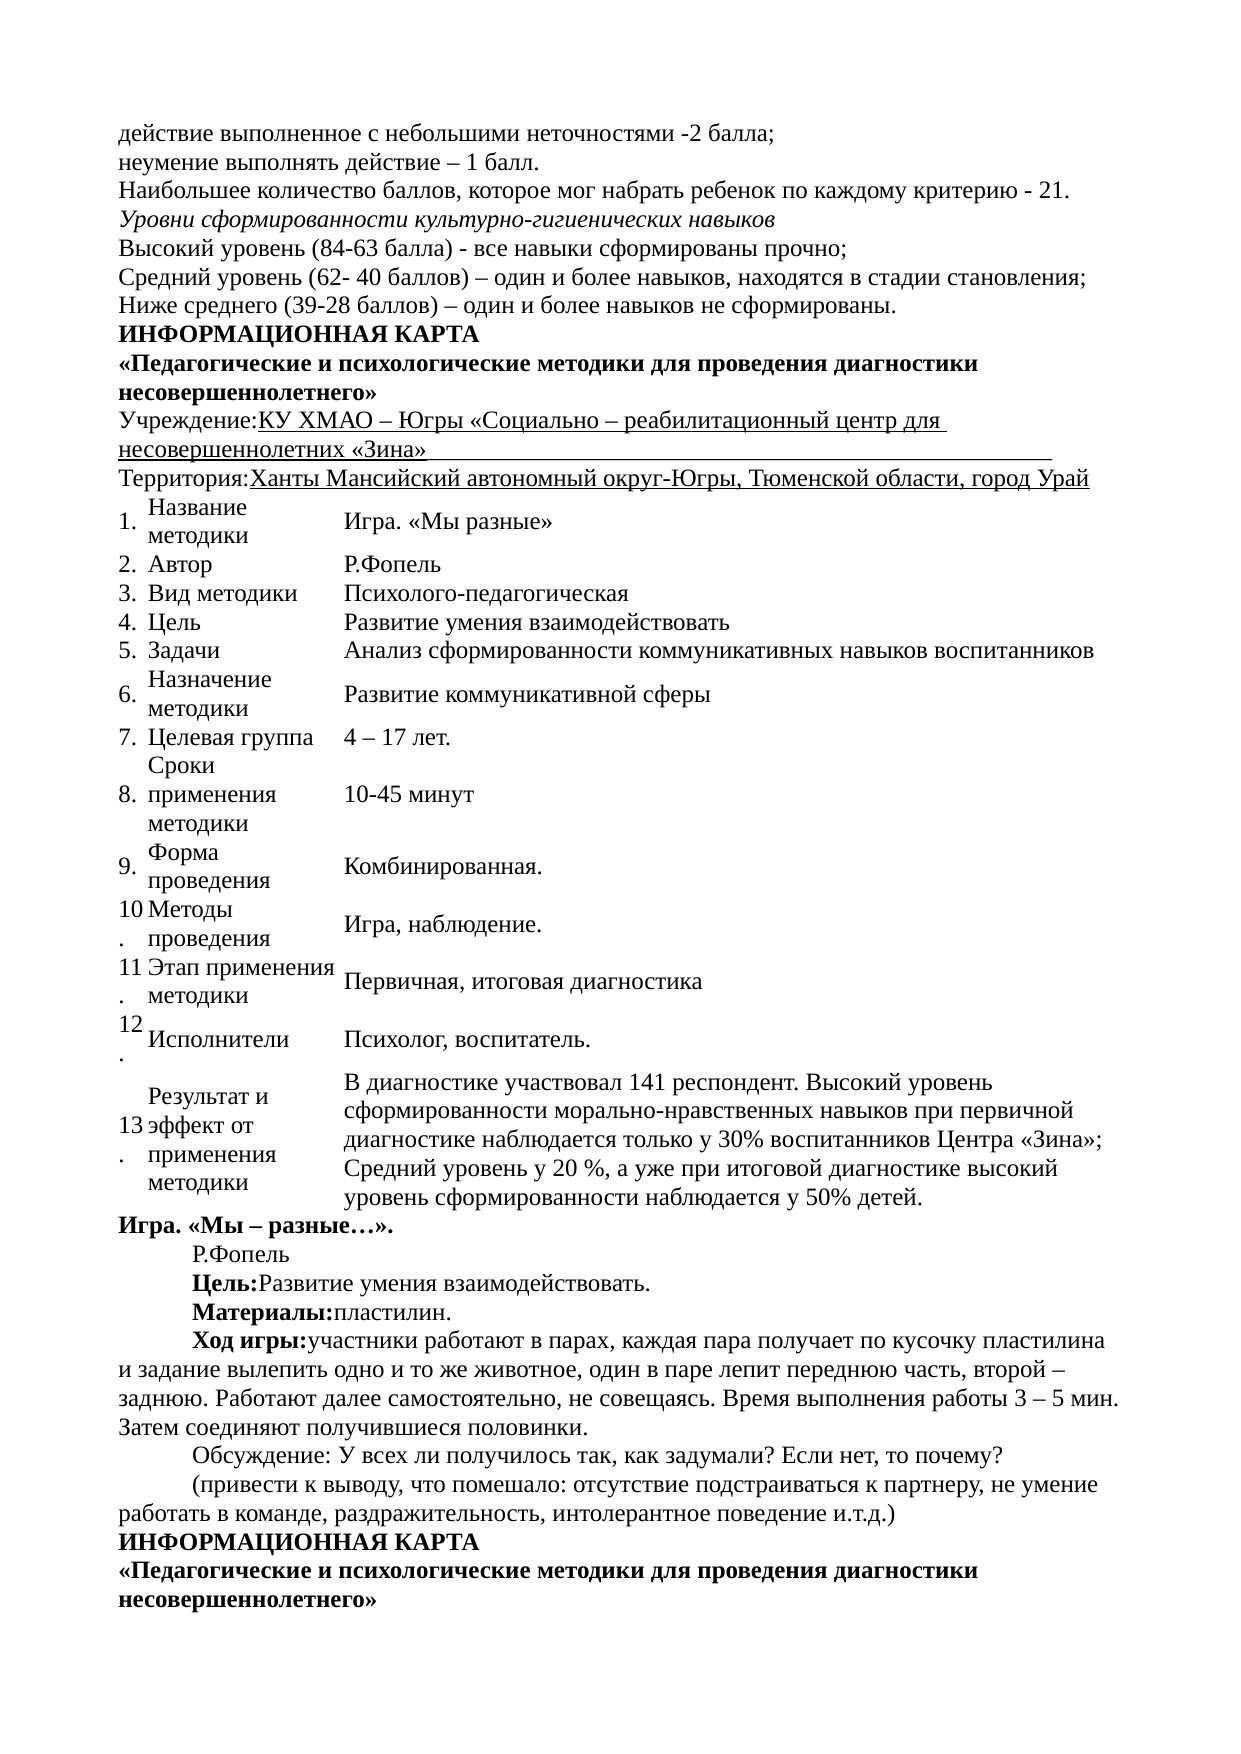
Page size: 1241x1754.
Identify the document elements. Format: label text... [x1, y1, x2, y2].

table_cell Целевая группа [148, 722, 343, 751]
text действие выполненное с небольшими неточностями -2 балла; [118, 118, 1122, 147]
table_header Название методики [148, 492, 343, 549]
table_cell 12. [118, 1009, 148, 1067]
text ИНФОРМАЦИОННАЯ КАРТА [118, 319, 1122, 348]
table_cell 11. [118, 952, 148, 1009]
text Цель:Развитие умения взаимодействовать. [118, 1268, 1122, 1297]
table_cell 5. [118, 636, 148, 664]
text Средний уровень (62- 40 баллов) – один и более навыков, находятся в стадии становления; [118, 262, 1122, 291]
text Обсуждение: У всех ли получилось так, как задумали? Если нет, то почему? [118, 1441, 1122, 1469]
text «Педагогические и психологические методики для проведения диагностики несовершеннолетнего» [118, 1556, 1122, 1613]
table_cell Вид методики [148, 578, 343, 607]
text «Педагогические и психологические методики для проведения диагностики несовершеннолетнего» [118, 348, 1122, 406]
table_cell В диагностике участвовал 141 респондент. Высокий уровень сформированности морально-нравственных навыков при первичной диагностике наблюдается только у 30% воспитанников Центра «Зина»; Средний уровень у 20 %, а уже при итоговой диагностике высокий уровень сформированности наблюдается у 50% детей. [344, 1067, 1122, 1211]
table_cell 13. [118, 1067, 148, 1211]
text неумение выполнять действие – 1 балл. [118, 147, 1122, 176]
table_cell 6. [118, 664, 148, 722]
table_cell 10. [118, 894, 148, 952]
table_cell Цель [148, 607, 343, 636]
table_cell Методы проведения [148, 894, 343, 952]
table_cell Психолого-педагогическая [344, 578, 1122, 607]
table_cell Первичная, итоговая диагностика [344, 952, 1122, 1009]
table_cell Назначение методики [148, 664, 343, 722]
text ИНФОРМАЦИОННАЯ КАРТА [118, 1527, 1122, 1556]
text Высокий уровень (84-63 балла) - все навыки сформированы прочно; [118, 233, 1122, 262]
table_cell 4. [118, 607, 148, 636]
table_cell Комбинированная. [344, 837, 1122, 894]
table_cell 2. [118, 549, 148, 578]
table_cell Форма проведения [148, 837, 343, 894]
text Территория:Ханты Мансийский автономный округ-Югры, Тюменской области, город Урай [118, 463, 1122, 492]
table_cell Исполнители [148, 1009, 343, 1067]
table_cell Развитие умения взаимодействовать [344, 607, 1122, 636]
text Р.Фопель [118, 1239, 1122, 1268]
text Ниже среднего (39-28 баллов) – один и более навыков не сформированы. [118, 291, 1122, 319]
table_cell 10-45 минут [344, 751, 1122, 837]
table_cell 7. [118, 722, 148, 751]
table_cell Автор [148, 549, 343, 578]
table_cell 8. [118, 751, 148, 837]
table_cell Этап применения методики [148, 952, 343, 1009]
table_cell Р.Фопель [344, 549, 1122, 578]
table_cell Задачи [148, 636, 343, 664]
table_cell 9. [118, 837, 148, 894]
table_cell 3. [118, 578, 148, 607]
text Ход игры:участники работают в парах, каждая пара получает по кусочку пластилина и задание вылепить одно и то же животное, один в паре лепит переднюю часть, второй – заднюю. Работают далее самостоятельно, не совещаясь. Время выполнения работы 3 – 5 мин. Затем соединяют получившиеся половинки. [118, 1326, 1122, 1441]
text Материалы:пластилин. [118, 1297, 1122, 1326]
text Уровни сформированности культурно-гигиенических навыков [118, 204, 1122, 233]
table_cell Психолог, воспитатель. [344, 1009, 1122, 1067]
table_header Игра. «Мы разные» [344, 492, 1122, 549]
table_cell 4 – 17 лет. [344, 722, 1122, 751]
text Наибольшее количество баллов, которое мог набрать ребенок по каждому критерию - 21. [118, 176, 1122, 204]
text (привести к выводу, что помешало: отсутствие подстраиваться к партнеру, не умение работать в команде, раздражительность, интолерантное поведение и.т.д.) [118, 1469, 1122, 1527]
table_cell Результат и эффект от применения методики [148, 1067, 343, 1211]
table_cell Сроки применения методики [148, 751, 343, 837]
text Учреждение:КУ ХМАО – Югры «Социально – реабилитационный центр для несовершеннолетних «Зина»__________________________________________________ [118, 406, 1122, 463]
table_cell Игра, наблюдение. [344, 894, 1122, 952]
table_header 1. [118, 492, 148, 549]
text Игра. «Мы – разные…». [118, 1211, 1122, 1239]
table_cell Анализ сформированности коммуникативных навыков воспитанников [344, 636, 1122, 664]
table_cell Развитие коммуникативной сферы [344, 664, 1122, 722]
